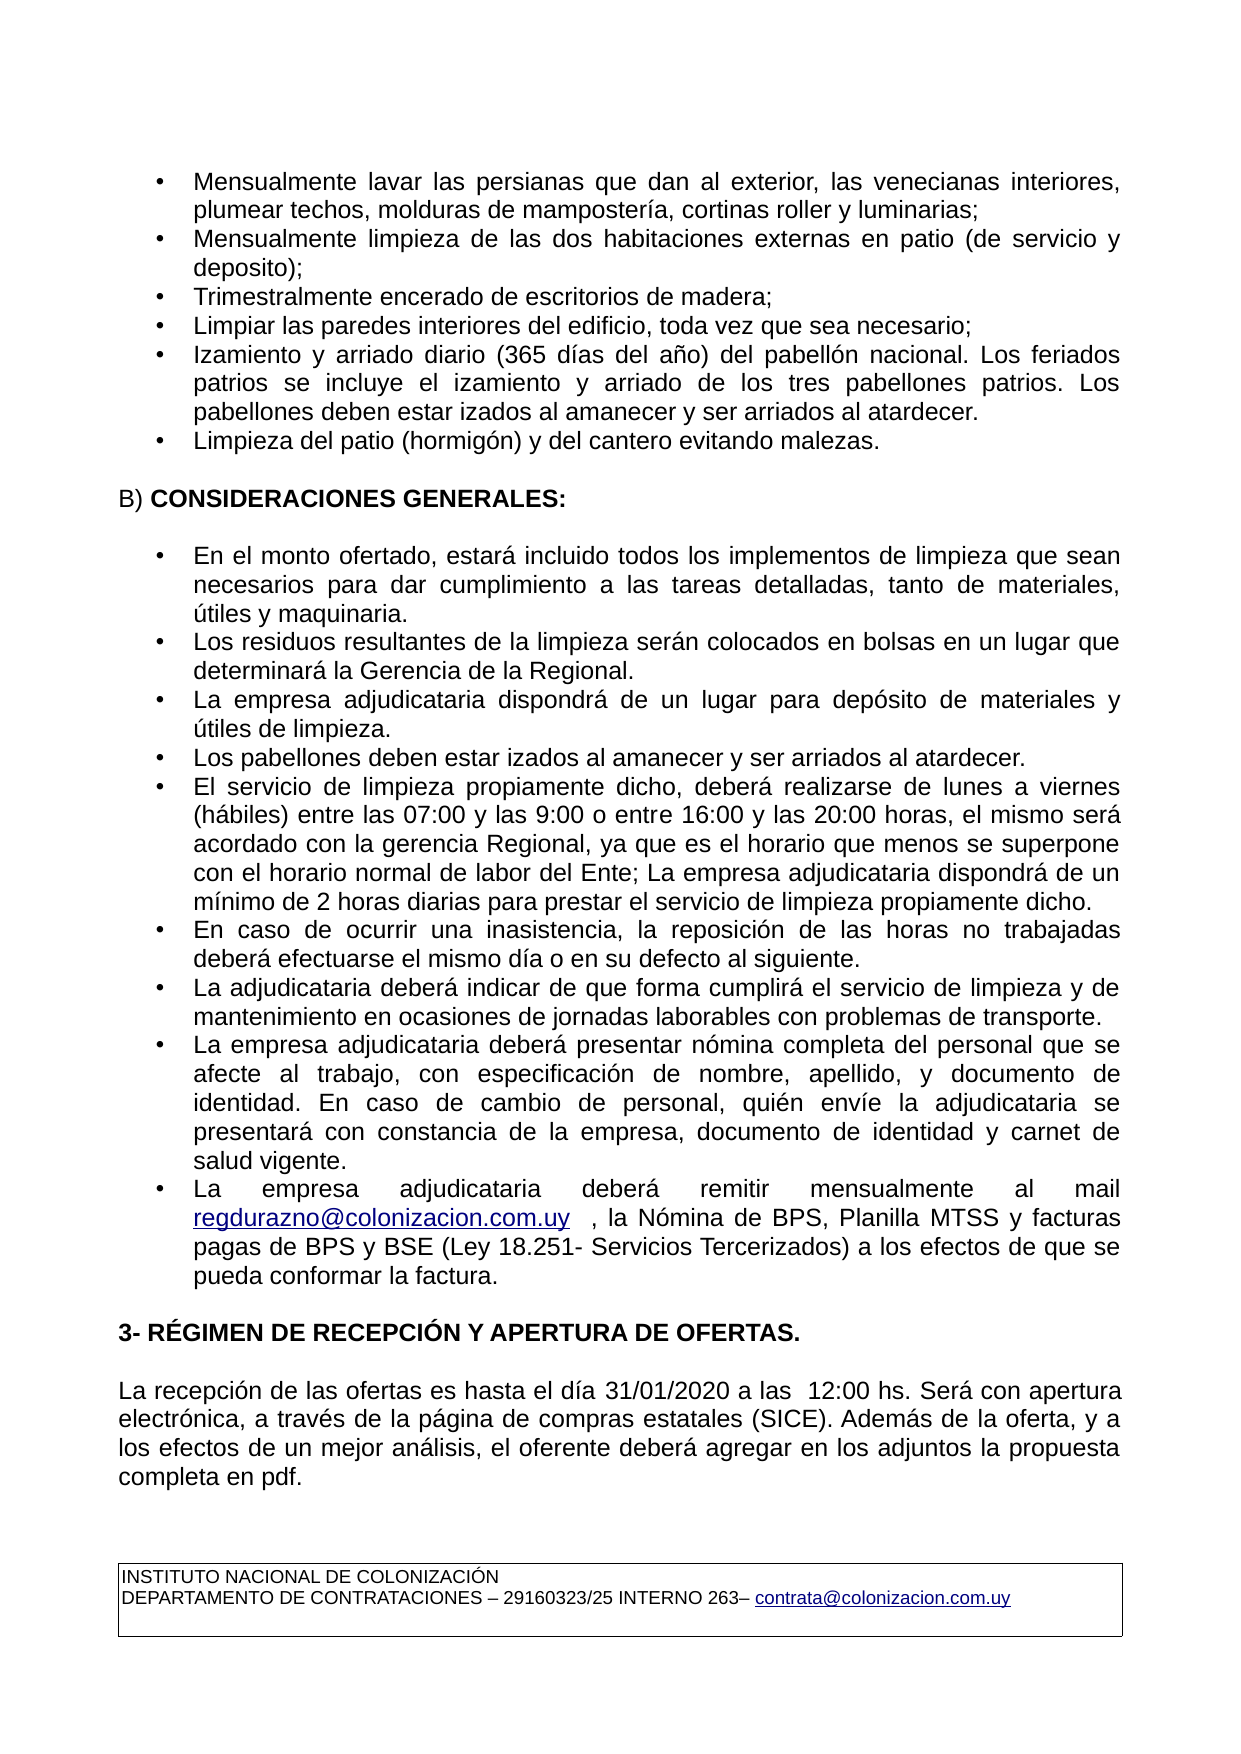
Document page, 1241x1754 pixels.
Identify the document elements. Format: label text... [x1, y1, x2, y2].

list La adjudicataria deberá indicar de que forma cumplirá el servicio de limpieza y de mantenimiento en ocasiones de jornadas laborables con problemas de transporte. [156, 973, 1122, 1031]
list Trimestralmente encerado de escritorios de madera; [156, 282, 1122, 311]
list Los pabellones deben estar izados al amanecer y ser arriados al atardecer. [156, 743, 1122, 771]
list La empresa adjudicataria dispondrá de un lugar para depósito de materiales y útiles de limpieza. [156, 685, 1122, 743]
list Izamiento y arriado diario (365 días del año) del pabellón nacional. Los feriados patrios se incluye el izamiento y arriado de los tres pabellones patrios. Los pabellones deben estar izados al amanecer y ser arriados al atardecer. [156, 339, 1122, 426]
list En el monto ofertado, estará incluido todos los implementos de limpieza que sean necesarios para dar cumplimiento a las tareas detalladas, tanto de materiales, útiles y maquinaria. [156, 541, 1122, 627]
list El servicio de limpieza propiamente dicho, deberá realizarse de lunes a viernes (hábiles) entre las 07:00 y las 9:00 o entre 16:00 y las 20:00 horas, el mismo será acordado con la gerencia Regional, ya que es el horario que menos se superpone con el horario normal de labor del Ente; La empresa adjudicataria dispondrá de un mínimo de 2 horas diarias para prestar el servicio de limpieza propiamente dicho. [156, 771, 1122, 915]
list Mensualmente limpieza de las dos habitaciones externas en patio (de servicio y deposito); [156, 224, 1122, 282]
list La empresa adjudicataria deberá remitir mensualmente al mail regdurazno@colonizacion.com.uy , la Nómina de BPS, Planilla MTSS y facturas pagas de BPS y BSE (Ley 18.251- Servicios Tercerizados) a los efectos de que se pueda conformar la factura. [156, 1174, 1122, 1289]
list En caso de ocurrir una inasistencia, la reposición de las horas no trabajadas deberá efectuarse el mismo día o en su defecto al siguiente. [156, 915, 1122, 973]
list Limpiar las paredes interiores del edificio, toda vez que sea necesario; [156, 311, 1122, 339]
list Mensualmente lavar las persianas que dan al exterior, las venecianas interiores, plumear techos, molduras de mampostería, cortinas roller y luminarias; [156, 167, 1122, 224]
list La empresa adjudicataria deberá presentar nómina completa del personal que se afecte al trabajo, con especificación de nombre, apellido, y documento de identidad. En caso de cambio de personal, quién envíe la adjudicataria se presentará con constancia de la empresa, documento de identidad y carnet de salud vigente. [156, 1031, 1122, 1174]
list Los residuos resultantes de la limpieza serán colocados en bolsas en un lugar que determinará la Gerencia de la Regional. [156, 627, 1122, 685]
text La recepción de las ofertas es hasta el día 31/01/2020 a las 12:00 hs. Será con apertura electrónica, a través de la página de compras estatales (SICE). Además de la oferta, y a los efectos de un mejor análisis, el oferente deberá agregar en los adjuntos la propuesta completa en pdf. [118, 1376, 1122, 1491]
list Limpieza del patio (hormigón) y del cantero evitando malezas. [156, 426, 1122, 455]
text 3- RÉGIMEN DE RECEPCIÓN Y APERTURA DE OFERTAS. [118, 1318, 1122, 1347]
text B) CONSIDERACIONES GENERALES: [118, 483, 1122, 512]
